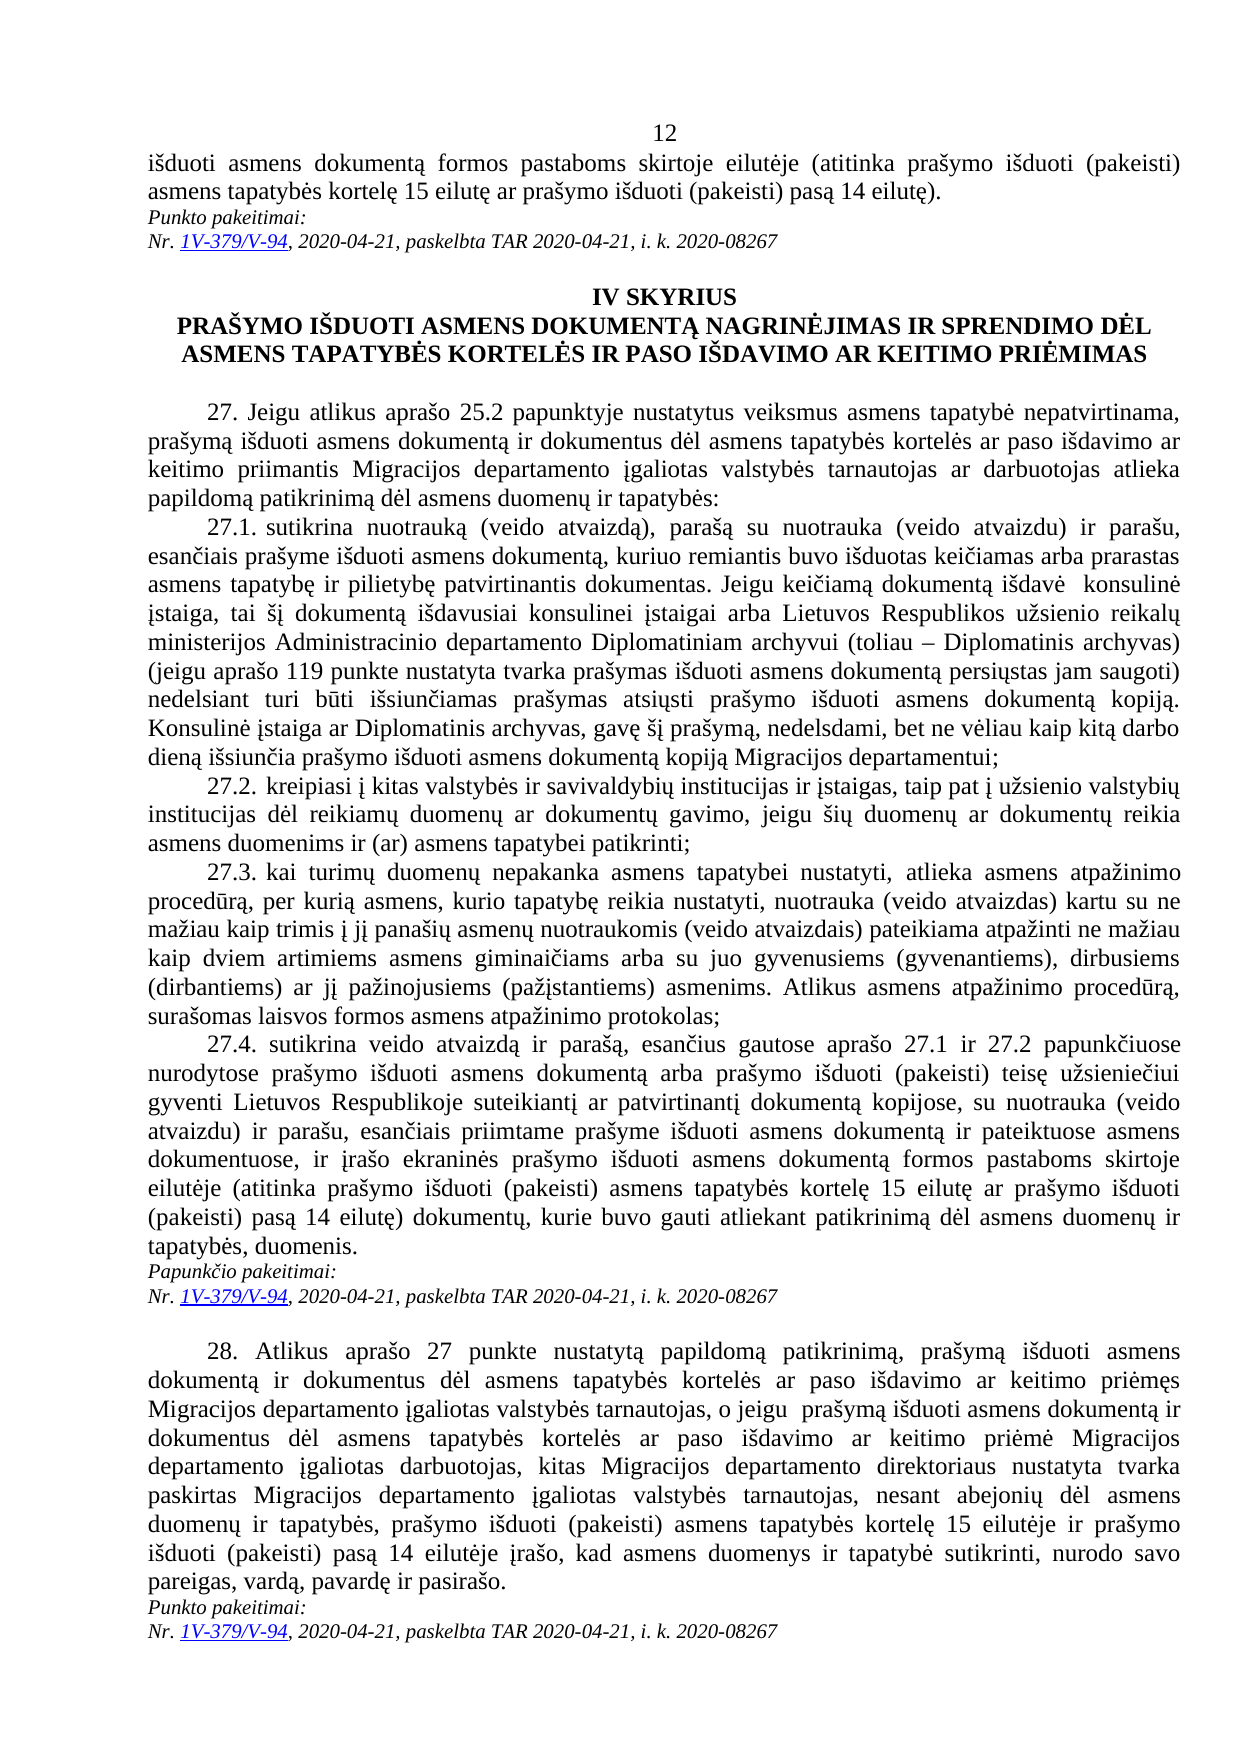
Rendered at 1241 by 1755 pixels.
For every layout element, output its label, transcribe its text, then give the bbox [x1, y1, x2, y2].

text 27.1. sutikrina nuotrauką (veido atvaizdą), parašą su nuotrauka (veido atvaizdu) ir parašu, esančiais prašyme išduoti asmens dokumentą, kuriuo remiantis buvo išduotas keičiamas arba prarastas asmens tapatybę ir pilietybę patvirtinantis dokumentas. Jeigu keičiamą dokumentą išdavė konsulinė įstaiga, tai šį dokumentą išdavusiai konsulinei įstaigai arba Lietuvos Respublikos užsienio reikalų ministerijos Administracinio departamento Diplomatiniam archyvui (toliau – Diplomatinis archyvas) (jeigu aprašo 119 punkte nustatyta tvarka prašymas išduoti asmens dokumentą persiųstas jam saugoti) nedelsiant turi būti išsiunčiamas prašymas atsiųsti prašymo išduoti asmens dokumentą kopiją. Konsulinė įstaiga ar Diplomatinis archyvas, gavę šį prašymą, nedelsdami, bet ne vėliau kaip kitą darbo dieną išsiunčia prašymo išduoti asmens dokumentą kopiją Migracijos departamentui; [148, 512, 1181, 771]
text Nr. 1V-379/V-94, 2020-04-21, paskelbta TAR 2020-04-21, i. k. 2020-08267 [148, 1619, 1181, 1643]
text Nr. 1V-379/V-94, 2020-04-21, paskelbta TAR 2020-04-21, i. k. 2020-08267 [148, 1283, 1181, 1308]
text PRAŠYMO išduoti asmens dokumentą NAGRINĖJIMAS IR SPRENDIMO dėl asmens tapatybės kortelės ir PASo išdavimo ar keitimo PRIĖMIMAS [148, 311, 1181, 368]
text Papunkčio pakeitimai: [148, 1259, 1181, 1283]
text 27.3. kai turimų duomenų nepakanka asmens tapatybei nustatyti, atlieka asmens atpažinimo procedūrą, per kurią asmens, kurio tapatybę reikia nustatyti, nuotrauka (veido atvaizdas) kartu su ne mažiau kaip trimis į jį panašių asmenų nuotraukomis (veido atvaizdais) pateikiama atpažinti ne mažiau kaip dviem artimiems asmens giminaičiams arba su juo gyvenusiems (gyvenantiems), dirbusiems (dirbantiems) ar jį pažinojusiems (pažįstantiems) asmenims. Atlikus asmens atpažinimo procedūrą, surašomas laisvos formos asmens atpažinimo protokolas; [148, 857, 1181, 1029]
text 27. Jeigu atlikus aprašo 25.2 papunktyje nustatytus veiksmus asmens tapatybė nepatvirtinama, prašymą išduoti asmens dokumentą ir dokumentus dėl asmens tapatybės kortelės ar paso išdavimo ar keitimo priimantis Migracijos departamento įgaliotas valstybės tarnautojas ar darbuotojas atlieka papildomą patikrinimą dėl asmens duomenų ir tapatybės: [148, 397, 1181, 512]
text Punkto pakeitimai: [148, 205, 1181, 229]
text 27.4. sutikrina veido atvaizdą ir parašą, esančius gautose aprašo 27.1 ir 27.2 papunkčiuose nurodytose prašymo išduoti asmens dokumentą arba prašymo išduoti (pakeisti) teisę užsieniečiui gyventi Lietuvos Respublikoje suteikiantį ar patvirtinantį dokumentą kopijose, su nuotrauka (veido atvaizdu) ir parašu, esančiais priimtame prašyme išduoti asmens dokumentą ir pateiktuose asmens dokumentuose, ir įrašo ekraninės prašymo išduoti asmens dokumentą formos pastaboms skirtoje eilutėje (atitinka prašymo išduoti (pakeisti) asmens tapatybės kortelę 15 eilutę ar prašymo išduoti (pakeisti) pasą 14 eilutę) dokumentų, kurie buvo gauti atliekant patikrinimą dėl asmens duomenų ir tapatybės, duomenis. [148, 1029, 1181, 1259]
text 28. Atlikus aprašo 27 punkte nustatytą papildomą patikrinimą, prašymą išduoti asmens dokumentą ir dokumentus dėl asmens tapatybės kortelės ar paso išdavimo ar keitimo priėmęs Migracijos departamento įgaliotas valstybės tarnautojas, o jeigu prašymą išduoti asmens dokumentą ir dokumentus dėl asmens tapatybės kortelės ar paso išdavimo ar keitimo priėmė Migracijos departamento įgaliotas darbuotojas, kitas Migracijos departamento direktoriaus nustatyta tvarka paskirtas Migracijos departamento įgaliotas valstybės tarnautojas, nesant abejonių dėl asmens duomenų ir tapatybės, prašymo išduoti (pakeisti) asmens tapatybės kortelę 15 eilutėje ir prašymo išduoti (pakeisti) pasą 14 eilutėje įrašo, kad asmens duomenys ir tapatybė sutikrinti, nurodo savo pareigas, vardą, pavardę ir pasirašo. [148, 1336, 1181, 1595]
text išduoti asmens dokumentą formos pastaboms skirtoje eilutėje (atitinka prašymo išduoti (pakeisti) asmens tapatybės kortelę 15 eilutę ar prašymo išduoti (pakeisti) pasą 14 eilutę). [148, 148, 1181, 205]
text iv SKYRIUS [148, 282, 1181, 311]
text Nr. 1V-379/V-94, 2020-04-21, paskelbta TAR 2020-04-21, i. k. 2020-08267 [148, 229, 1181, 253]
text 27.2. kreipiasi į kitas valstybės ir savivaldybių institucijas ir įstaigas, taip pat į užsienio valstybių institucijas dėl reikiamų duomenų ar dokumentų gavimo, jeigu šių duomenų ar dokumentų reikia asmens duomenims ir (ar) asmens tapatybei patikrinti; [148, 771, 1181, 857]
text Punkto pakeitimai: [148, 1595, 1181, 1619]
